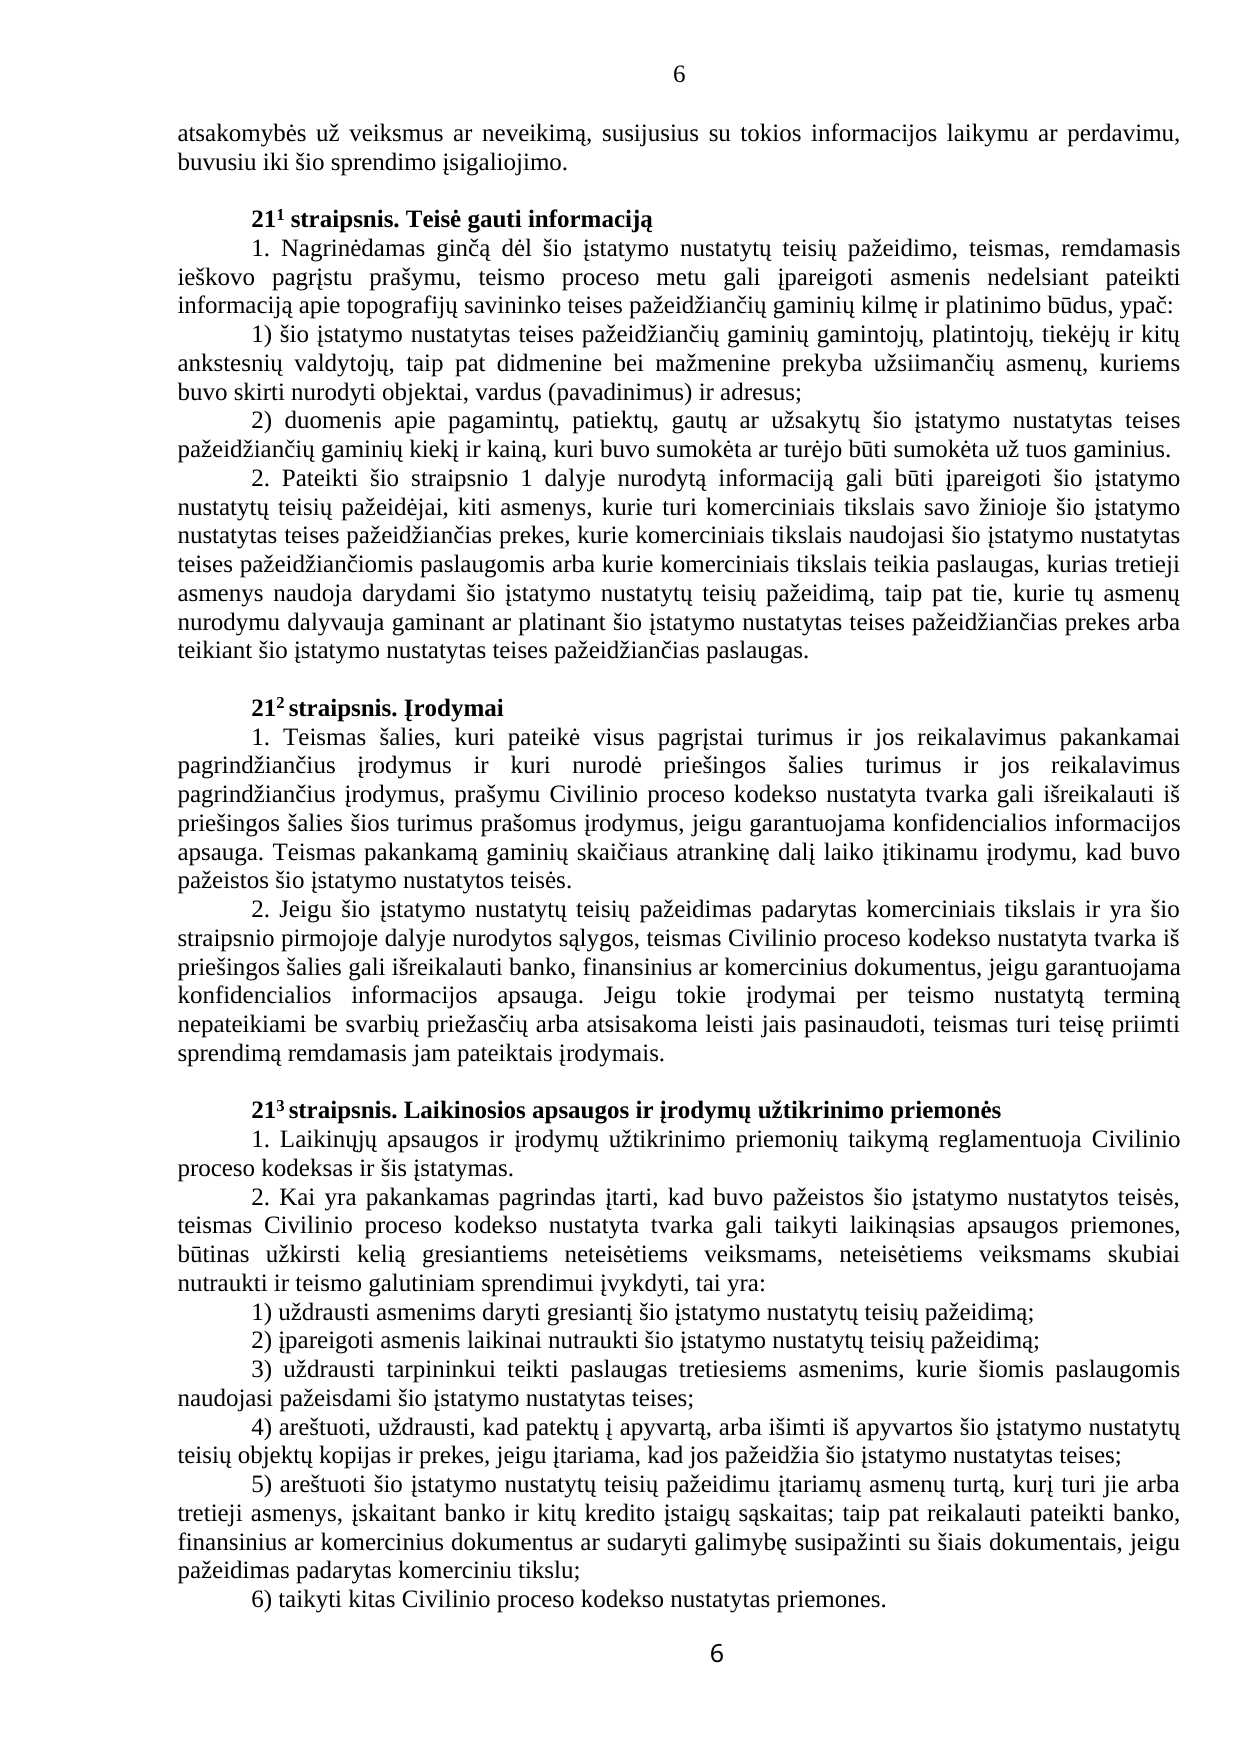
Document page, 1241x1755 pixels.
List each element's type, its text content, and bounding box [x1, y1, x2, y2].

text 2) įpareigoti asmenis laikinai nutraukti šio įstatymo nustatytų teisių pažeidimą; [177, 1326, 1181, 1354]
text 6) taikyti kitas Civilinio proceso kodekso nustatytas priemones. [177, 1584, 1181, 1613]
text 2. Jeigu šio įstatymo nustatytų teisių pažeidimas padarytas komerciniais tikslais ir yra šio straipsnio pirmojoje dalyje nurodytos sąlygos, teismas Civilinio proceso kodekso nustatyta tvarka iš priešingos šalies gali išreikalauti banko, finansinius ar komercinius dokumentus, jeigu garantuojama konfidencialios informacijos apsauga. Jeigu tokie įrodymai per teismo nustatytą terminą nepateikiami be svarbių priežasčių arba atsisakoma leisti jais pasinaudoti, teismas turi teisę priimti sprendimą remdamasis jam pateiktais įrodymais. [177, 894, 1181, 1067]
text 1) uždrausti asmenims daryti gresiantį šio įstatymo nustatytų teisių pažeidimą; [177, 1297, 1181, 1326]
text atsakomybės už veiksmus ar neveikimą, susijusius su tokios informacijos laikymu ar perdavimu, buvusiu iki šio sprendimo įsigaliojimo. [177, 118, 1181, 176]
text 1. Teismas šalies, kuri pateikė visus pagrįstai turimus ir jos reikalavimus pakankamai pagrindžiančius įrodymus ir kuri nurodė priešingos šalies turimus ir jos reikalavimus pagrindžiančius įrodymus, prašymu Civilinio proceso kodekso nustatyta tvarka gali išreikalauti iš priešingos šalies šios turimus prašomus įrodymus, jeigu garantuojama konfidencialios informacijos apsauga. Teismas pakankamą gaminių skaičiaus atrankinę dalį laiko įtikinamu įrodymu, kad buvo pažeistos šio įstatymo nustatytos teisės. [177, 722, 1181, 894]
text 5) areštuoti šio įstatymo nustatytų teisių pažeidimu įtariamų asmenų turtą, kurį turi jie arba tretieji asmenys, įskaitant banko ir kitų kredito įstaigų sąskaitas; taip pat reikalauti pateikti banko, finansinius ar komercinius dokumentus ar sudaryti galimybę susipažinti su šiais dokumentais, jeigu pažeidimas padarytas komerciniu tikslu; [177, 1469, 1181, 1584]
text 3) uždrausti tarpininkui teikti paslaugas tretiesiems asmenims, kurie šiomis paslaugomis naudojasi pažeisdami šio įstatymo nustatytas teises; [177, 1354, 1181, 1412]
text 2. Pateikti šio straipsnio 1 dalyje nurodytą informaciją gali būti įpareigoti šio įstatymo nustatytų teisių pažeidėjai, kiti asmenys, kurie turi komerciniais tikslais savo žinioje šio įstatymo nustatytas teises pažeidžiančias prekes, kurie komerciniais tikslais naudojasi šio įstatymo nustatytas teises pažeidžiančiomis paslaugomis arba kurie komerciniais tikslais teikia paslaugas, kurias tretieji asmenys naudoja darydami šio įstatymo nustatytų teisių pažeidimą, taip pat tie, kurie tų asmenų nurodymu dalyvauja gaminant ar platinant šio įstatymo nustatytas teises pažeidžiančias prekes arba teikiant šio įstatymo nustatytas teises pažeidžiančias paslaugas. [177, 463, 1181, 664]
text 2. Kai yra pakankamas pagrindas įtarti, kad buvo pažeistos šio įstatymo nustatytos teisės, teismas Civilinio proceso kodekso nustatyta tvarka gali taikyti laikinąsias apsaugos priemones, būtinas užkirsti kelią gresiantiems neteisėtiems veiksmams, neteisėtiems veiksmams skubiai nutraukti ir teismo galutiniam sprendimui įvykdyti, tai yra: [177, 1182, 1181, 1297]
text 1. Laikinųjų apsaugos ir įrodymų užtikrinimo priemonių taikymą reglamentuoja Civilinio proceso kodeksas ir šis įstatymas. [177, 1124, 1181, 1182]
text 212 straipsnis. Įrodymai [177, 693, 1181, 722]
text 4) areštuoti, uždrausti, kad patektų į apyvartą, arba išimti iš apyvartos šio įstatymo nustatytų teisių objektų kopijas ir prekes, jeigu įtariama, kad jos pažeidžia šio įstatymo nustatytas teises; [177, 1412, 1181, 1469]
text 1) šio įstatymo nustatytas teises pažeidžiančių gaminių gamintojų, platintojų, tiekėjų ir kitų ankstesnių valdytojų, taip pat didmenine bei mažmenine prekyba užsiimančių asmenų, kuriems buvo skirti nurodyti objektai, vardus (pavadinimus) ir adresus; [177, 319, 1181, 406]
text 211 straipsnis. Teisė gauti informaciją [177, 204, 1181, 233]
text 2) duomenis apie pagamintų, patiektų, gautų ar užsakytų šio įstatymo nustatytas teises pažeidžiančių gaminių kiekį ir kainą, kuri buvo sumokėta ar turėjo būti sumokėta už tuos gaminius. [177, 406, 1181, 463]
text 213 straipsnis. Laikinosios apsaugos ir įrodymų užtikrinimo priemonės [177, 1096, 1181, 1124]
text 1. Nagrinėdamas ginčą dėl šio įstatymo nustatytų teisių pažeidimo, teismas, remdamasis ieškovo pagrįstu prašymu, teismo proceso metu gali įpareigoti asmenis nedelsiant pateikti informaciją apie topografijų savininko teises pažeidžiančių gaminių kilmę ir platinimo būdus, ypač: [177, 233, 1181, 319]
